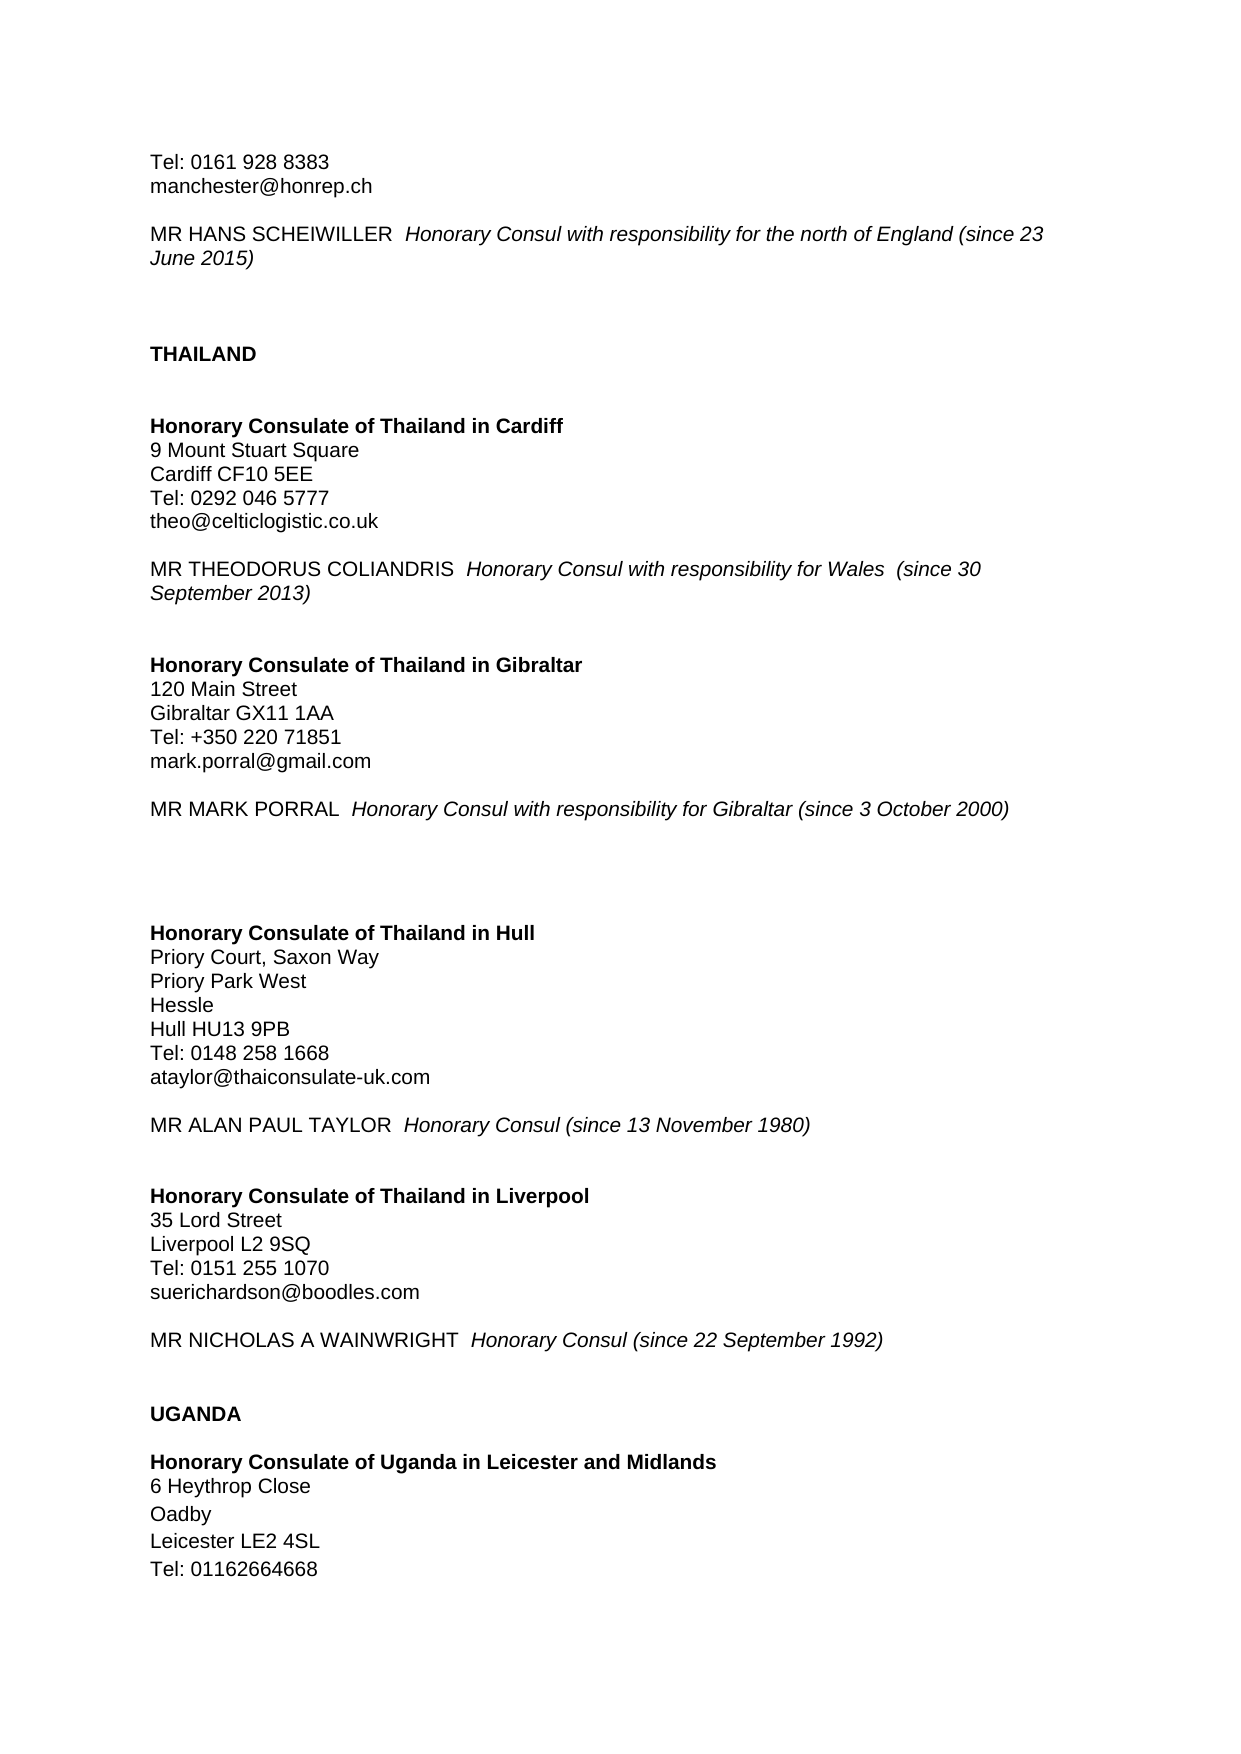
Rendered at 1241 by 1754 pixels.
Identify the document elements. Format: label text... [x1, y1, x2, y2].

text Tel: 01162664668 [150, 1557, 1090, 1581]
text Tel: +350 220 71851 [150, 725, 1090, 749]
text Honorary Consulate of Uganda in Leicester and Midlands [150, 1450, 1090, 1474]
text Cardiff CF10 5EE [150, 461, 1090, 485]
text UGANDA [150, 1402, 1090, 1426]
text theo@celticlogistic.co.uk [150, 509, 1090, 533]
text Tel: 0292 046 5777 [150, 485, 1090, 509]
text Honorary Consulate of Thailand in Cardiff [150, 413, 1090, 437]
text MR MARK PORRAL Honorary Consul with responsibility for Gibraltar (since 3 October 2000) [150, 797, 1090, 821]
text Priory Court, Saxon Way [150, 945, 1090, 969]
text Honorary Consulate of Thailand in Gibraltar [150, 653, 1090, 677]
text Leicester LE2 4SL [150, 1529, 1090, 1553]
text 35 Lord Street [150, 1208, 1090, 1232]
text Tel: 0161 928 8383 [150, 150, 1090, 174]
text Honorary Consulate of Thailand in Hull [150, 921, 1090, 945]
text Hessle [150, 993, 1090, 1017]
text Tel: 0148 258 1668 [150, 1041, 1090, 1064]
text 120 Main Street [150, 677, 1090, 701]
text MR THEODORUS COLIANDRIS Honorary Consul with responsibility for Wales (since 30 September 2013) [150, 557, 1090, 605]
text Tel: 0151 255 1070 [150, 1256, 1090, 1280]
text Priory Park West [150, 969, 1090, 993]
text manchester@honrep.ch [150, 174, 1090, 198]
text mark.porral@gmail.com [150, 749, 1090, 773]
text Honorary Consulate of Thailand in Liverpool [150, 1184, 1090, 1208]
text ataylor@thaiconsulate-uk.com [150, 1064, 1090, 1088]
text suerichardson@boodles.com [150, 1280, 1090, 1304]
text 6 Heythrop Close [150, 1474, 1090, 1498]
text Oadby [150, 1502, 1090, 1526]
text MR NICHOLAS A WAINWRIGHT Honorary Consul (since 22 September 1992) [150, 1328, 1090, 1352]
text 9 Mount Stuart Square [150, 437, 1090, 461]
text Gibraltar GX11 1AA [150, 701, 1090, 725]
text MR ALAN PAUL TAYLOR Honorary Consul (since 13 November 1980) [150, 1112, 1090, 1136]
text MR HANS SCHEIWILLER Honorary Consul with responsibility for the north of England (since 23 June 2015) [150, 222, 1090, 270]
text Hull HU13 9PB [150, 1017, 1090, 1041]
text Liverpool L2 9SQ [150, 1232, 1090, 1256]
text THAILAND [150, 342, 1090, 366]
